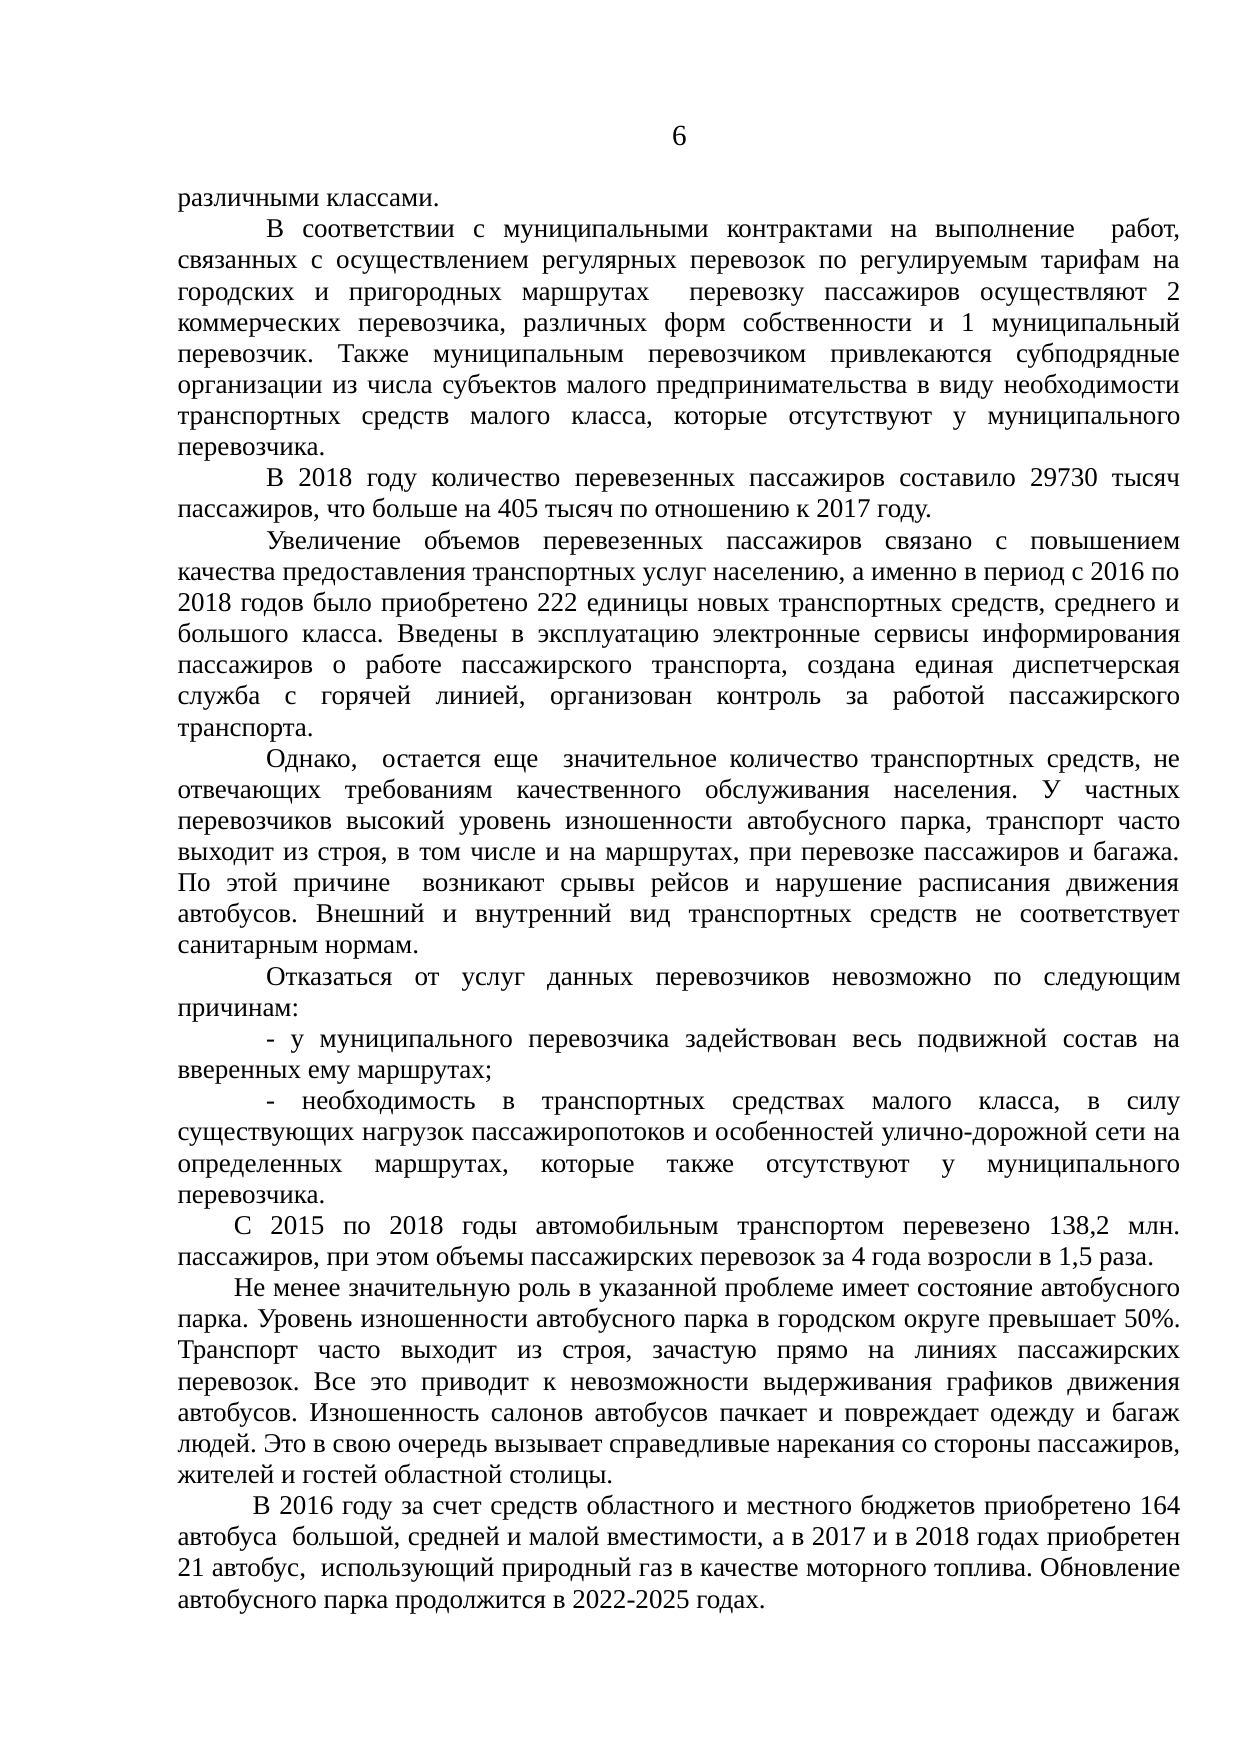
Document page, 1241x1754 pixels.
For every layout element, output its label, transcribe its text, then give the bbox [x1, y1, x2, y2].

text Не менее значительную роль в указанной проблеме имеет состояние автобусного парка. Уровень изношенности автобусного парка в городском округе превышает 50%. Транспорт часто выходит из строя, зачастую прямо на линиях пассажирских перевозок. Все это приводит к невозможности выдерживания графиков движения автобусов. Изношенность салонов автобусов пачкает и повреждает одежду и багаж людей. Это в свою очередь вызывает справедливые нарекания со стороны пассажиров, жителей и гостей областной столицы. [177, 1271, 1181, 1489]
text В 2016 году за счет средств областного и местного бюджетов приобретено 164 автобуса большой, средней и малой вместимости, а в 2017 и в 2018 годах приобретен 21 автобус, использующий природный газ в качестве моторного топлива. Обновление автобусного парка продолжится в 2022-2025 годах. [171, 1489, 1181, 1614]
text Отказаться от услуг данных перевозчиков невозможно по следующим причинам: [177, 960, 1181, 1022]
text - необходимость в транспортных средствах малого класса, в силу существующих нагрузок пассажиропотоков и особенностей улично-дорожной сети на определенных маршрутах, которые также отсутствуют у муниципального перевозчика. [177, 1084, 1181, 1209]
text В 2018 году количество перевезенных пассажиров составило 29730 тысяч пассажиров, что больше на 405 тысяч по отношению к 2017 году. [177, 461, 1181, 524]
text различными классами. [177, 181, 1181, 212]
text - у муниципального перевозчика задействован весь подвижной состав на вверенных ему маршрутах; [177, 1022, 1181, 1084]
text Однако, остается еще значительное количество транспортных средств, не отвечающих требованиям качественного обслуживания населения. У частных перевозчиков высокий уровень изношенности автобусного парка, транспорт часто выходит из строя, в том числе и на маршрутах, при перевозке пассажиров и багажа. По этой причине возникают срывы рейсов и нарушение расписания движения автобусов. Внешний и внутренний вид транспортных средств не соответствует санитарным нормам. [177, 742, 1181, 960]
text В соответствии с муниципальными контрактами на выполнение работ, связанных с осуществлением регулярных перевозок по регулируемым тарифам на городских и пригородных маршрутах перевозку пассажиров осуществляют 2 коммерческих перевозчика, различных форм собственности и 1 муниципальный перевозчик. Также муниципальным перевозчиком привлекаются субподрядные организации из числа субъектов малого предпринимательства в виду необходимости транспортных средств малого класса, которые отсутствуют у муниципального перевозчика. [177, 212, 1181, 461]
text С 2015 по 2018 годы автомобильным транспортом перевезено 138,2 млн. пассажиров, при этом объемы пассажирских перевозок за 4 года возросли в 1,5 раза. [177, 1209, 1181, 1271]
text Увеличение объемов перевезенных пассажиров связано с повышением качества предоставления транспортных услуг населению, а именно в период с 2016 по 2018 годов было приобретено 222 единицы новых транспортных средств, среднего и большого класса. Введены в эксплуатацию электронные сервисы информирования пассажиров о работе пассажирского транспорта, создана единая диспетчерская служба с горячей линией, организован контроль за работой пассажирского транспорта. [177, 524, 1181, 742]
